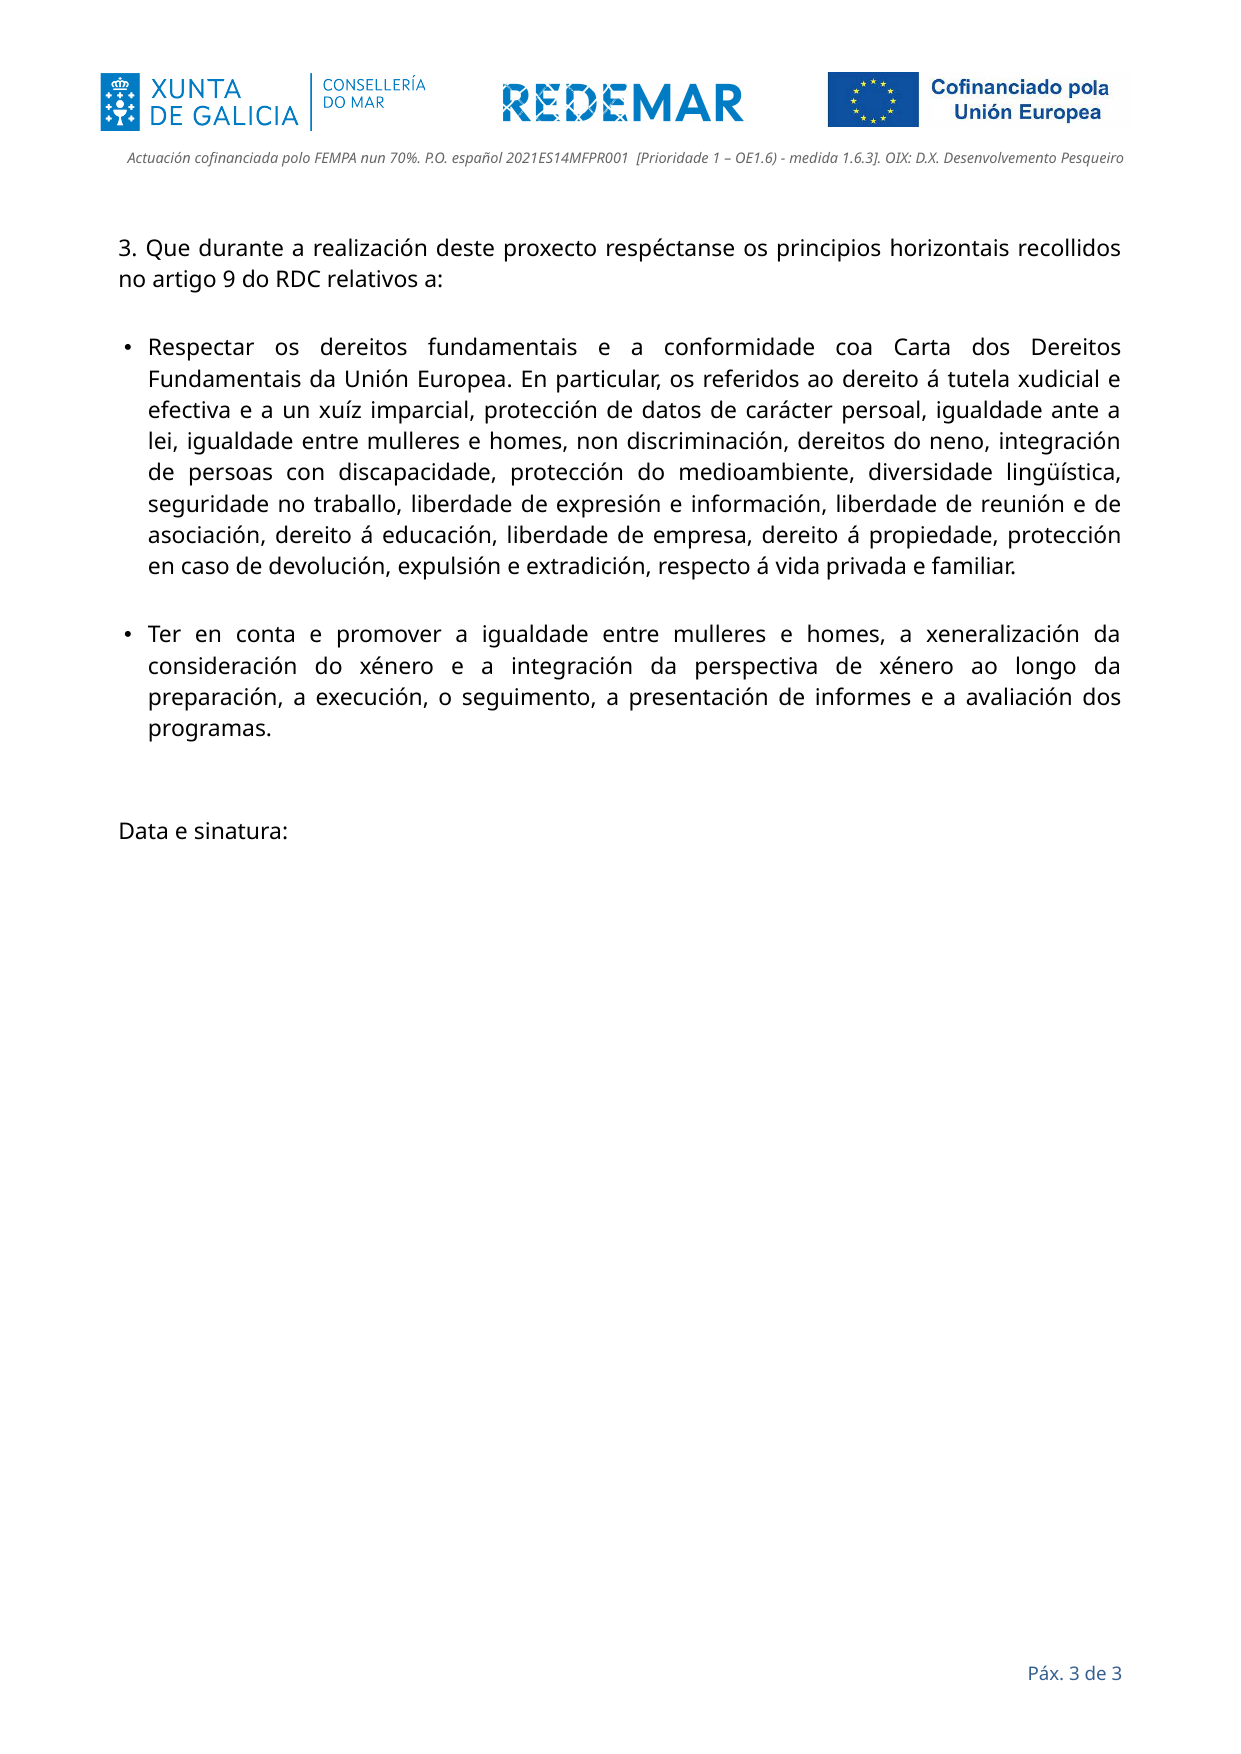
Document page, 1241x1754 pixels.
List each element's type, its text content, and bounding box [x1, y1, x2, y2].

picture [100, 73, 426, 131]
list Respectar os dereitos fundamentais e a conformidade coa Carta dos Dereitos Fundamentais da Unión Europea. En particular, os referidos ao dereito á tutela xudicial e efectiva e a un xuíz imparcial, protección de datos de carácter persoal, igualdade ante a lei, igualdade entre mulleres e homes, non discriminación, dereitos do neno, integración de persoas con discapacidade, protección do medioambiente, diversidade lingüística, seguridade no traballo, liberdade de expresión e información, liberdade de reunión e de asociación, dereito á educación, liberdade de empresa, dereito á propiedade, protección en caso de devolución, expulsión e extradición, respecto á vida privada e familiar. [124, 331, 1122, 581]
picture [495, 82, 752, 123]
text 3. Que durante a realización deste proxecto respéctanse os principios horizontais recollidos no artigo 9 do RDC relativos a: [118, 232, 1122, 294]
list Ter en conta e promover a igualdade entre mulleres e homes, a xeneralización da consideración do xénero e a integración da perspectiva de xénero ao longo da preparación, a execución, o seguimento, a presentación de informes e a avaliación dos programas. [124, 618, 1122, 743]
text Data e sinatura: [118, 815, 1122, 846]
